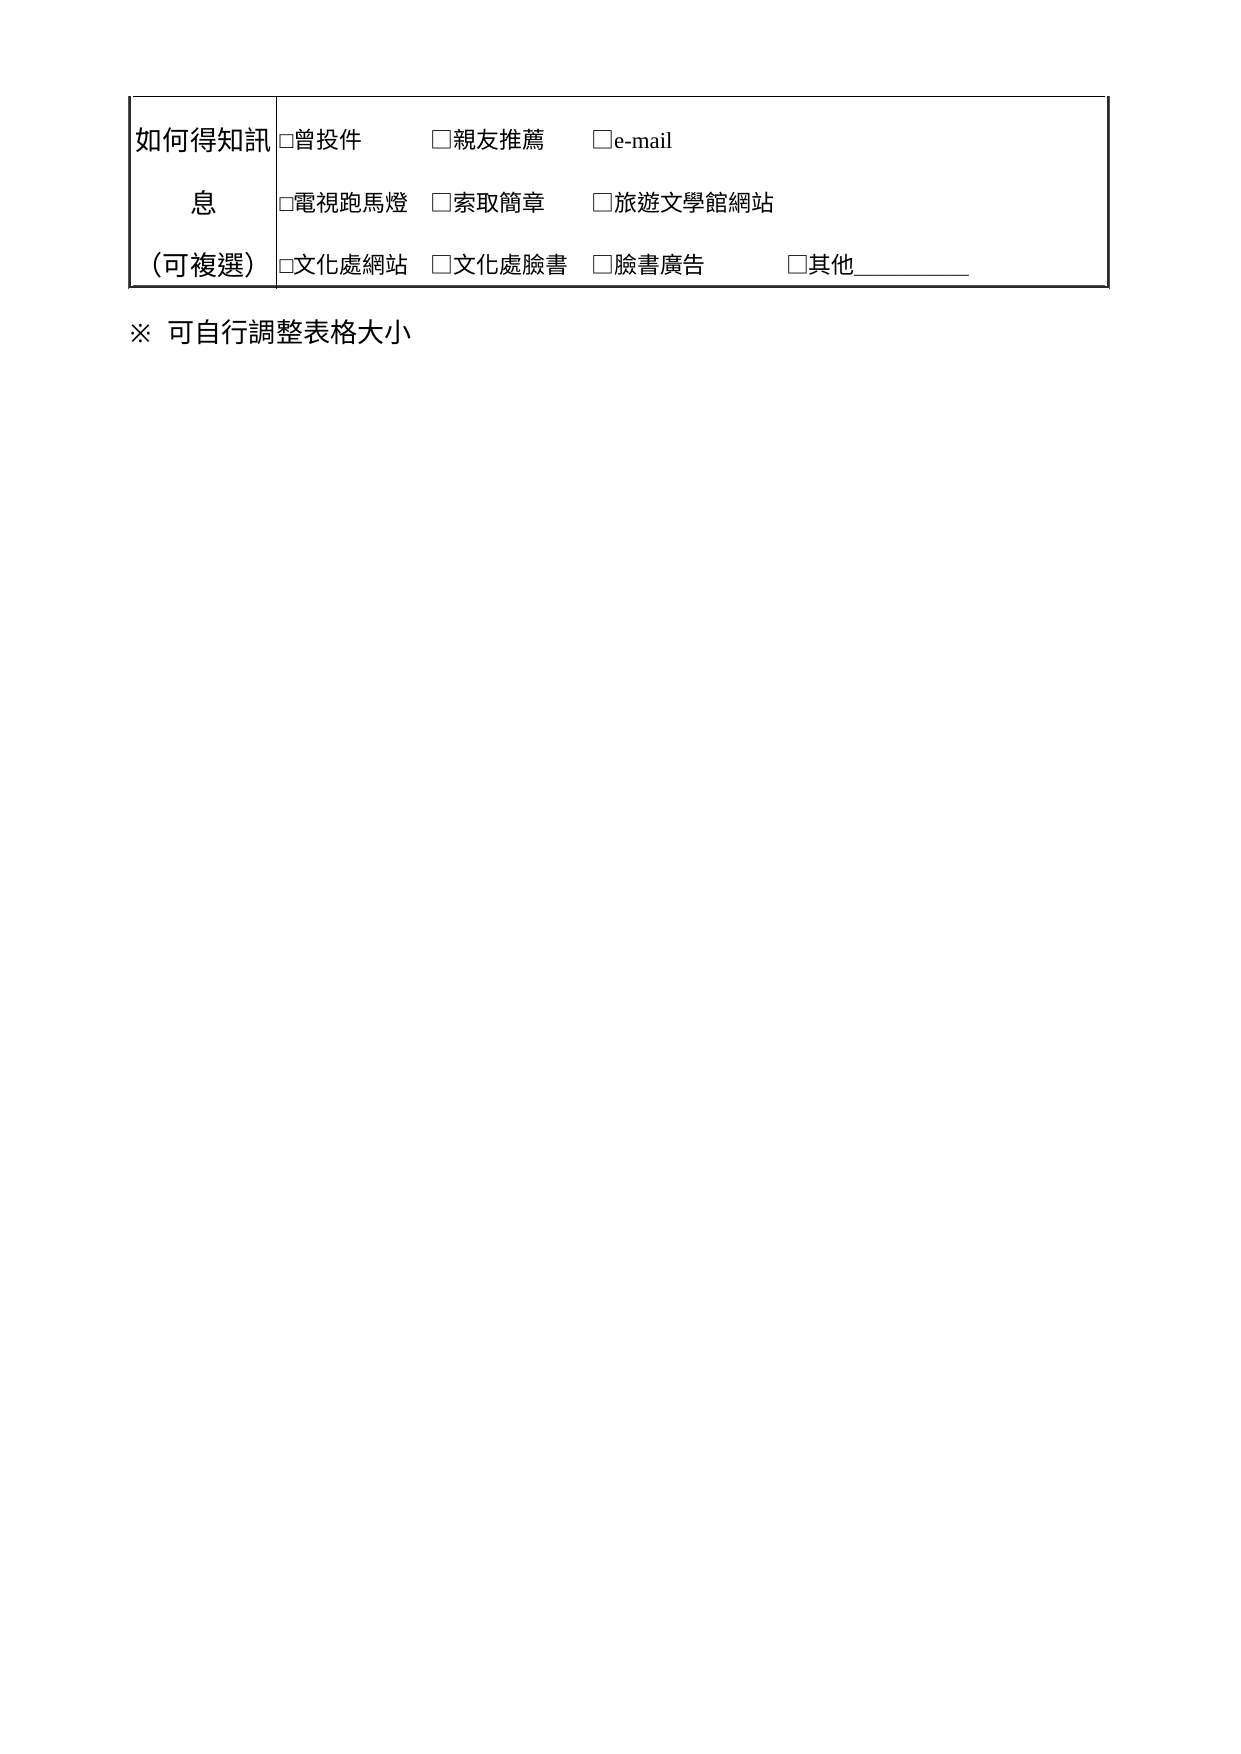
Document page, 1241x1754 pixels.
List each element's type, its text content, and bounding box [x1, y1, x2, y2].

list 可自行調整表格大小 [130, 290, 1107, 352]
table_cell 如何得知訊息 （可複選） [133, 97, 276, 285]
table_cell □曾投件 □親友推薦 □e-mail □電視跑馬燈 □索取簡章 □旅遊文學館網站 □文化處網站 □文化處臉書 □臉書廣告 □其他＿＿＿＿＿ [277, 97, 1105, 285]
